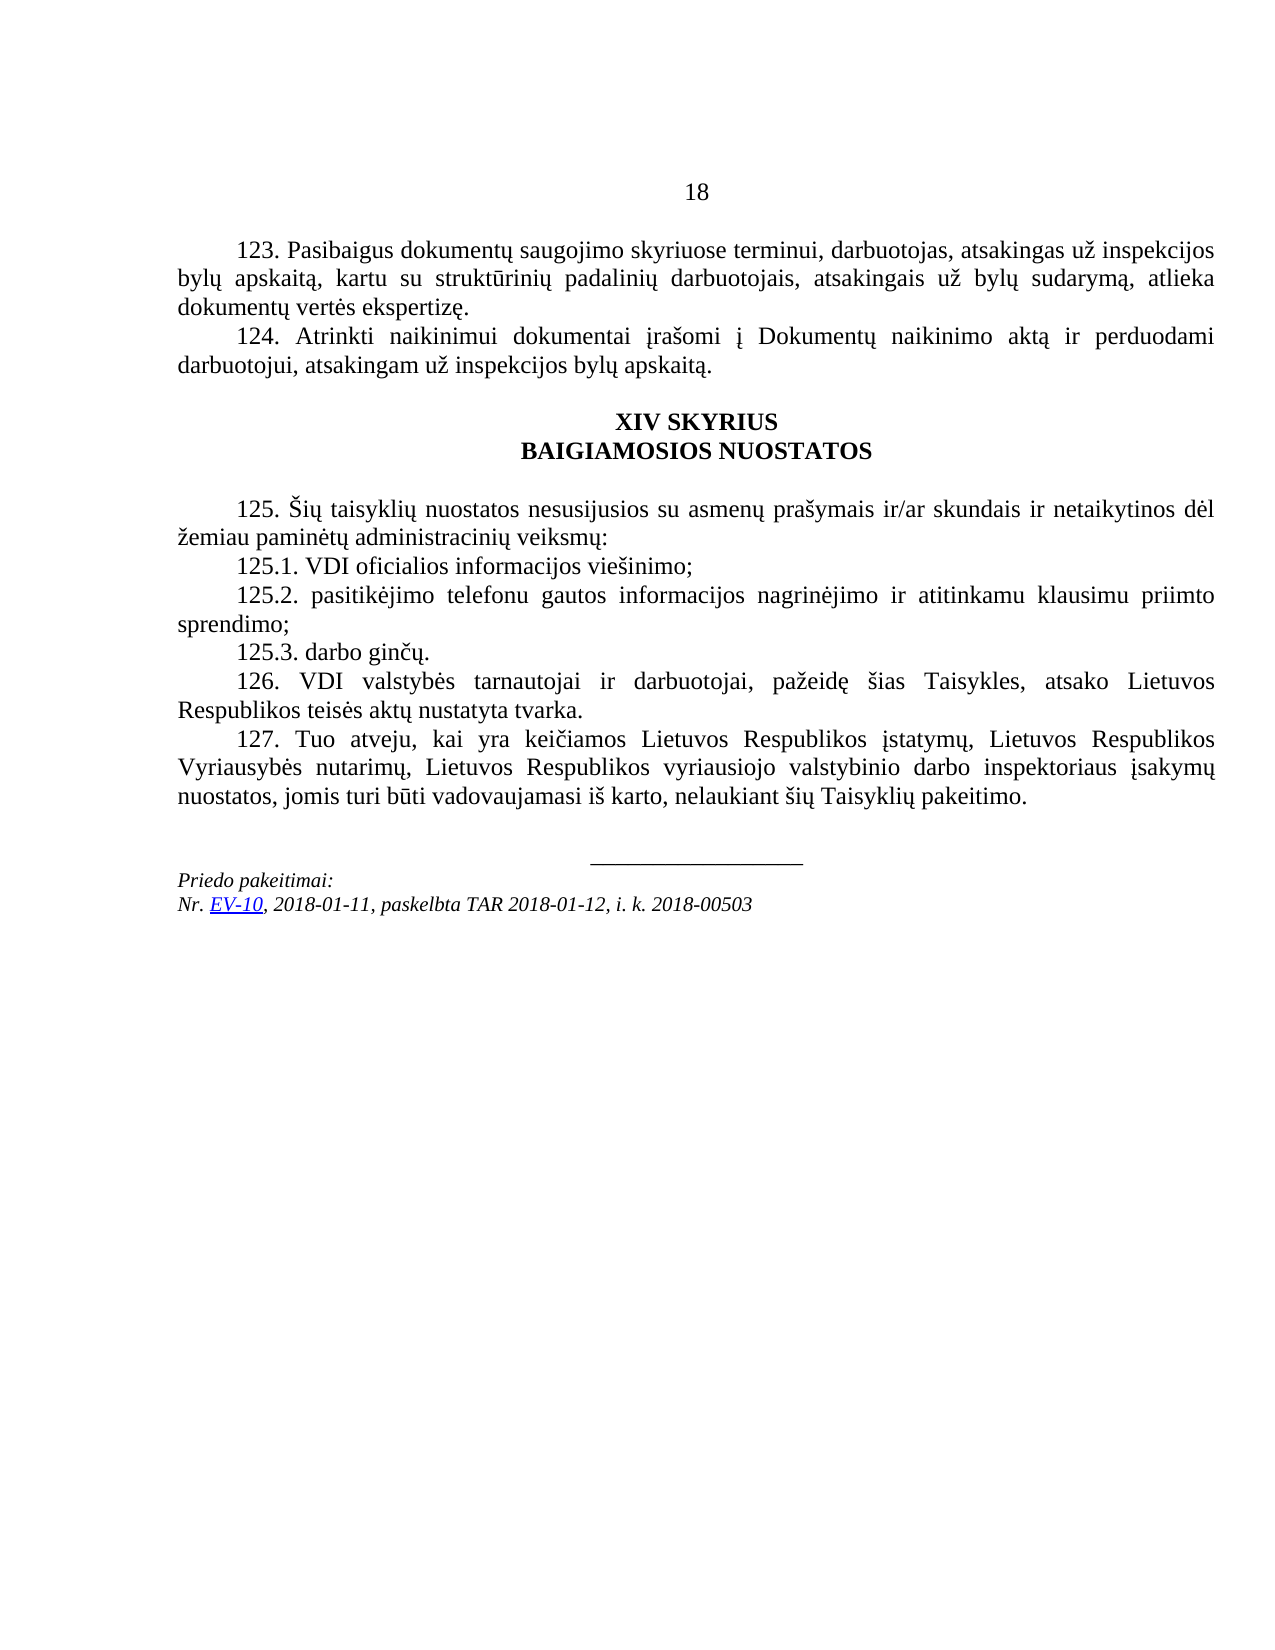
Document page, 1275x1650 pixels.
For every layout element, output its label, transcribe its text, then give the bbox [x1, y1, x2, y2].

text XIV SKYRIUS [177, 407, 1216, 436]
text 125. Šių taisyklių nuostatos nesusijusios su asmenų prašymais ir/ar skundais ir netaikytinos dėl žemiau paminėtų administracinių veiksmų: [177, 494, 1216, 551]
text Nr. EV-10, 2018-01-11, paskelbta TAR 2018-01-12, i. k. 2018-00503 [177, 892, 1216, 916]
text 125.2. pasitikėjimo telefonu gautos informacijos nagrinėjimo ir atitinkamu klausimu priimto sprendimo; [177, 580, 1216, 637]
text 125.3. darbo ginčų. [177, 637, 1216, 666]
text 123. Pasibaigus dokumentų saugojimo skyriuose terminui, darbuotojas, atsakingas už inspekcijos bylų apskaitą, kartu su struktūrinių padalinių darbuotojais, atsakingais už bylų sudarymą, atlieka dokumentų vertės ekspertizę. [177, 235, 1216, 321]
text Priedo pakeitimai: [177, 867, 1216, 892]
text 126. VDI valstybės tarnautojai ir darbuotojai, pažeidę šias Taisykles, atsako Lietuvos Respublikos teisės aktų nustatyta tvarka. [177, 666, 1216, 724]
text 124. Atrinkti naikinimui dokumentai įrašomi į Dokumentų naikinimo aktą ir perduodami darbuotojui, atsakingam už inspekcijos bylų apskaitą. [177, 321, 1216, 379]
text _________________ [177, 839, 1216, 867]
text BAIGIAMOSIOS NUOSTATOS [177, 436, 1216, 465]
text 125.1. VDI oficialios informacijos viešinimo; [177, 551, 1216, 580]
text 127. Tuo atveju, kai yra keičiamos Lietuvos Respublikos įstatymų, Lietuvos Respublikos Vyriausybės nutarimų, Lietuvos Respublikos vyriausiojo valstybinio darbo inspektoriaus įsakymų nuostatos, jomis turi būti vadovaujamasi iš karto, nelaukiant šių Taisyklių pakeitimo. [177, 724, 1216, 810]
